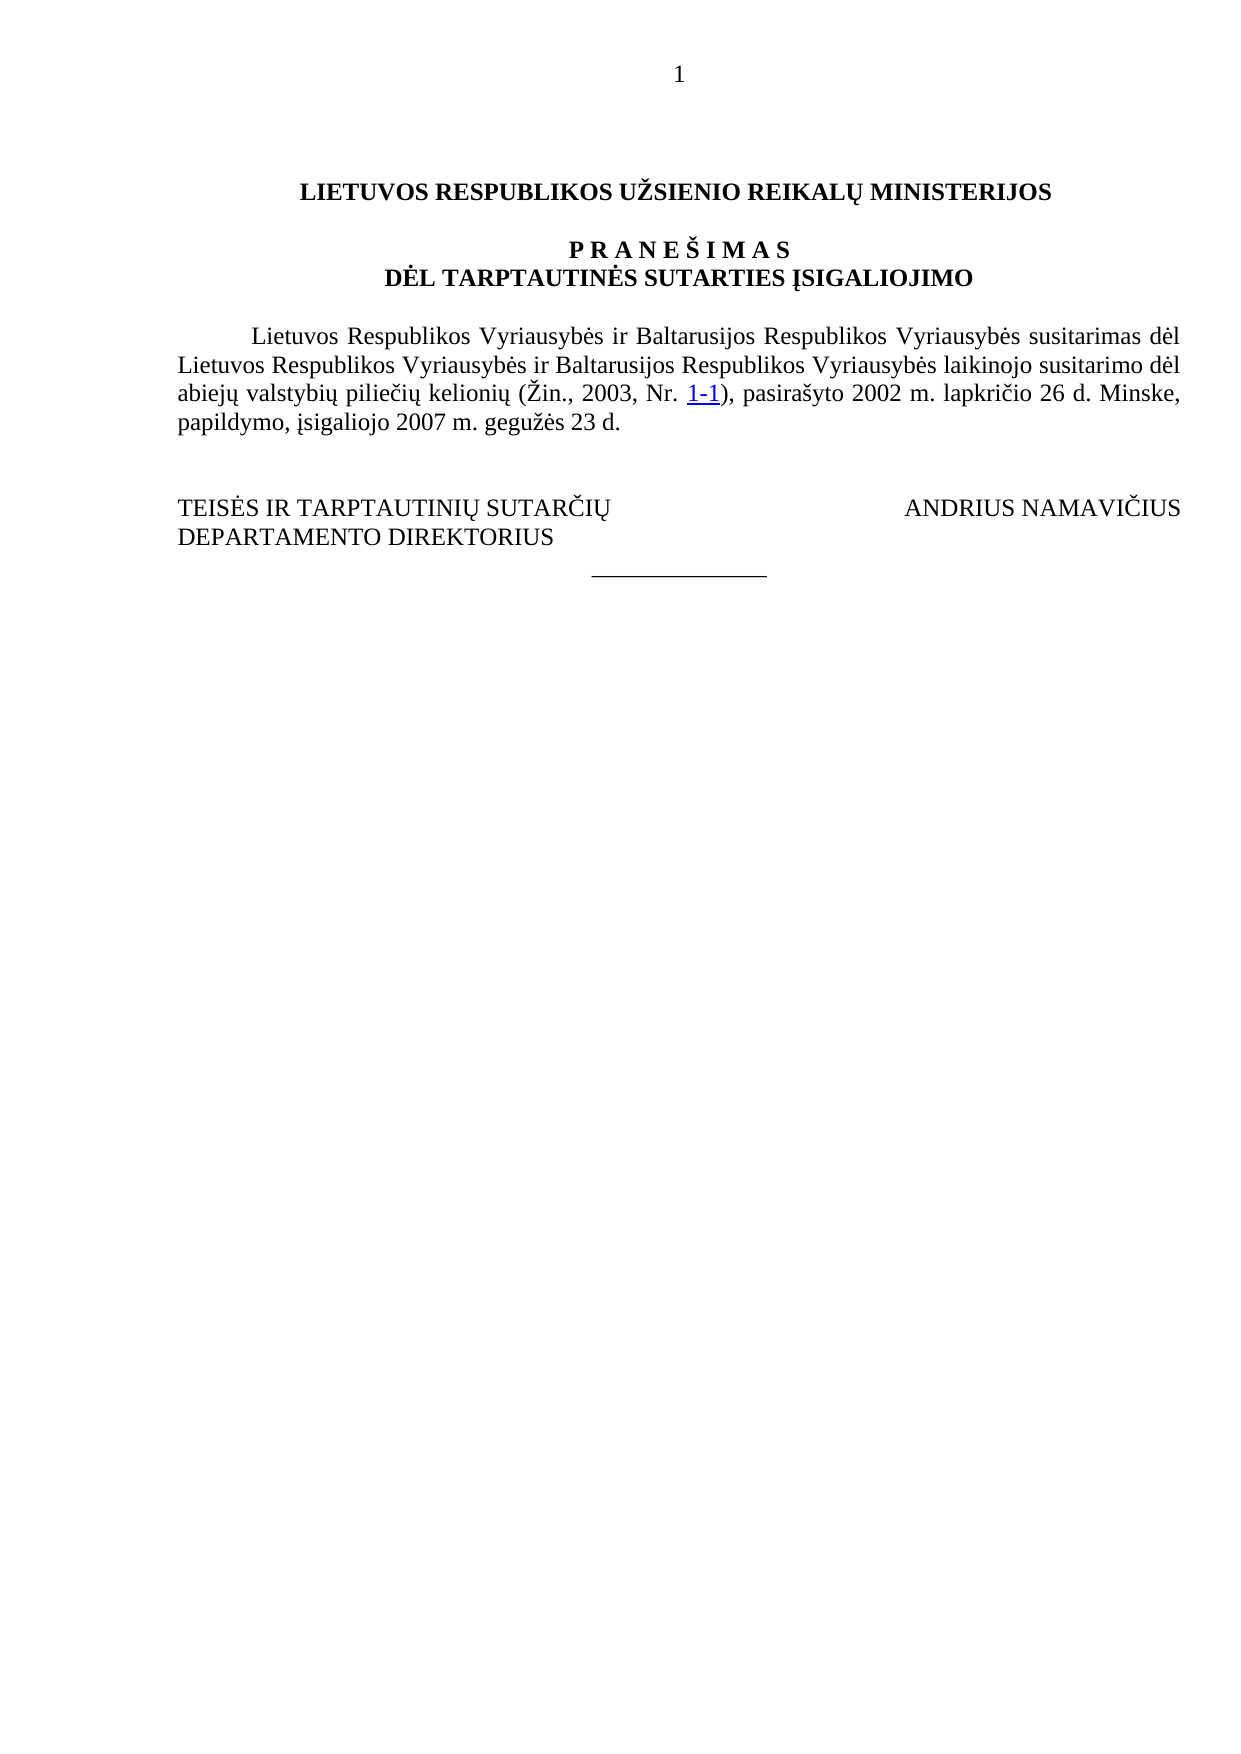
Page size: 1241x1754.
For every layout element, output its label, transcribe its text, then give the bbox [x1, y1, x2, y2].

text ______________ [177, 551, 1181, 580]
text TEISĖS IR TARPTAUTINIŲ SUTARČIŲ ANDRIUS NAMAVIČIUS [177, 493, 1181, 522]
text LIETUVOS RESPUBLIKOS UŽSIENIO REIKALŲ MINISTERIJOS [177, 177, 1181, 206]
text PRANEŠIMAS [177, 235, 1181, 263]
text DĖL TARPTAUTINĖS SUTARTIES ĮSIGALIOJIMO [177, 263, 1181, 292]
text DEPARTAMENTO DIREKTORIUS [177, 522, 1181, 551]
text Lietuvos Respublikos Vyriausybės ir Baltarusijos Respublikos Vyriausybės susitarimas dėl Lietuvos Respublikos Vyriausybės ir Baltarusijos Respublikos Vyriausybės laikinojo susitarimo dėl abiejų valstybių piliečių kelionių (Žin., 2003, Nr. 1-1), pasirašyto 2002 m. lapkričio 26 d. Minske, papildymo, įsigaliojo 2007 m. gegužės 23 d. [177, 321, 1181, 436]
